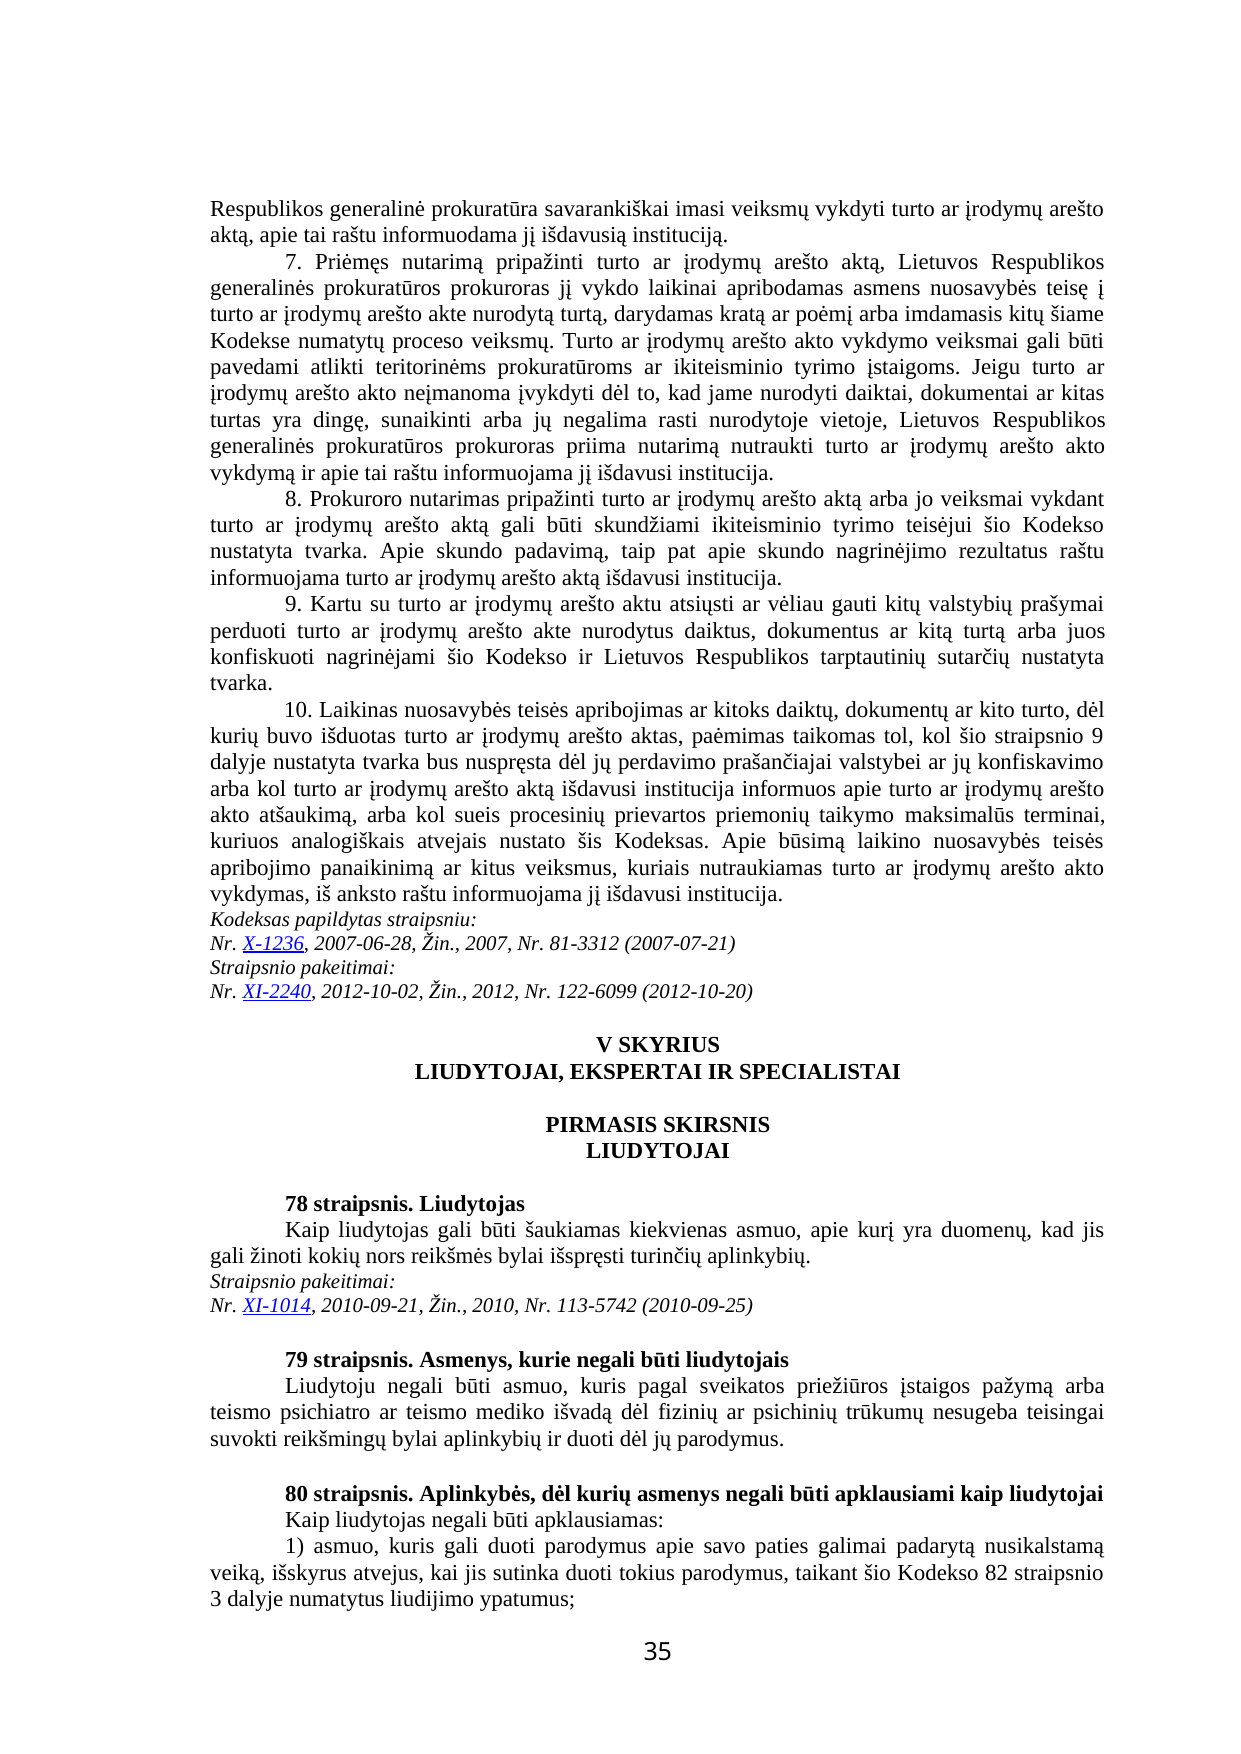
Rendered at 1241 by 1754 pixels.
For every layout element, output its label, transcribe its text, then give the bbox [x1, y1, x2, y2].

text 1) asmuo, kuris gali duoti parodymus apie savo paties galimai padarytą nusikalstamą veiką, išskyrus atvejus, kai jis sutinka duoti tokius parodymus, taikant šio Kodekso 82 straipsnio 3 dalyje numatytus liudijimo ypatumus; [210, 1532, 1106, 1612]
text Liudytojai, ekspertai IR SPECIALISTAI [210, 1058, 1106, 1084]
text V skyrius [210, 1032, 1106, 1058]
text Straipsnio pakeitimai: [210, 955, 1106, 979]
text 10. Laikinas nuosavybės teisės apribojimas ar kitoks daiktų, dokumentų ar kito turto, dėl kurių buvo išduotas turto ar įrodymų arešto aktas, paėmimas taikomas tol, kol šio straipsnio 9 dalyje nustatyta tvarka bus nuspręsta dėl jų perdavimo prašančiajai valstybei ar jų konfiskavimo arba kol turto ar įrodymų arešto aktą išdavusi institucija informuos apie turto ar įrodymų arešto akto atšaukimą, arba kol sueis procesinių prievartos priemonių taikymo maksimalūs terminai, kuriuos analogiškais atvejais nustato šis Kodeksas. Apie būsimą laikino nuosavybės teisės apribojimo panaikinimą ar kitus veiksmus, kuriais nutraukiamas turto ar įrodymų arešto akto vykdymas, iš anksto raštu informuojama jį išdavusi institucija. [210, 696, 1106, 907]
text 9. Kartu su turto ar įrodymų arešto aktu atsiųsti ar vėliau gauti kitų valstybių prašymai perduoti turto ar įrodymų arešto akte nurodytus daiktus, dokumentus ar kitą turtą arba juos konfiskuoti nagrinėjami šio Kodekso ir Lietuvos Respublikos tarptautinių sutarčių nustatyta tvarka. [210, 590, 1106, 696]
text Liudytojai [210, 1137, 1106, 1163]
text Liudytoju negali būti asmuo, kuris pagal sveikatos priežiūros įstaigos pažymą arba teismo psichiatro ar teismo mediko išvadą dėl fizinių ar psichinių trūkumų nesugeba teisingai suvokti reikšmingų bylai aplinkybių ir duoti dėl jų parodymus. [210, 1372, 1106, 1451]
text Respublikos generalinė prokuratūra savarankiškai imasi veiksmų vykdyti turto ar įrodymų arešto aktą, apie tai raštu informuodama jį išdavusią instituciją. [210, 195, 1106, 248]
text PIRMASIS SKIRSNIS [210, 1111, 1106, 1137]
text 78 straipsnis. Liudytojas [210, 1190, 1106, 1216]
text Nr. XI-2240, 2012-10-02, Žin., 2012, Nr. 122-6099 (2012-10-20) [210, 979, 1106, 1003]
text Straipsnio pakeitimai: [210, 1269, 1106, 1293]
text 7. Priėmęs nutarimą pripažinti turto ar įrodymų arešto aktą, Lietuvos Respublikos generalinės prokuratūros prokuroras jį vykdo laikinai apribodamas asmens nuosavybės teisę į turto ar įrodymų arešto akte nurodytą turtą, darydamas kratą ar poėmį arba imdamasis kitų šiame Kodekse numatytų proceso veiksmų. Turto ar įrodymų arešto akto vykdymo veiksmai gali būti pavedami atlikti teritorinėms prokuratūroms ar ikiteisminio tyrimo įstaigoms. Jeigu turto ar įrodymų arešto akto neįmanoma įvykdyti dėl to, kad jame nurodyti daiktai, dokumentai ar kitas turtas yra dingę, sunaikinti arba jų negalima rasti nurodytoje vietoje, Lietuvos Respublikos generalinės prokuratūros prokuroras priima nutarimą nutraukti turto ar įrodymų arešto akto vykdymą ir apie tai raštu informuojama jį išdavusi institucija. [210, 248, 1106, 485]
text 80 straipsnis. Aplinkybės, dėl kurių asmenys negali būti apklausiami kaip liudytojai [285, 1480, 1106, 1506]
text 79 straipsnis. Asmenys, kurie negali būti liudytojais [210, 1346, 1106, 1372]
text Nr. XI-1014, 2010-09-21, Žin., 2010, Nr. 113-5742 (2010-09-25) [210, 1293, 1106, 1317]
text 8. Prokuroro nutarimas pripažinti turto ar įrodymų arešto aktą arba jo veiksmai vykdant turto ar įrodymų arešto aktą gali būti skundžiami ikiteisminio tyrimo teisėjui šio Kodekso nustatyta tvarka. Apie skundo padavimą, taip pat apie skundo nagrinėjimo rezultatus raštu informuojama turto ar įrodymų arešto aktą išdavusi institucija. [210, 485, 1106, 590]
text Nr. X-1236, 2007-06-28, Žin., 2007, Nr. 81-3312 (2007-07-21) [210, 931, 1106, 955]
text Kaip liudytojas negali būti apklausiamas: [210, 1506, 1106, 1532]
text Kodeksas papildytas straipsniu: [210, 907, 1106, 931]
text Kaip liudytojas gali būti šaukiamas kiekvienas asmuo, apie kurį yra duomenų, kad jis gali žinoti kokių nors reikšmės bylai išspręsti turinčių aplinkybių. [210, 1216, 1106, 1269]
